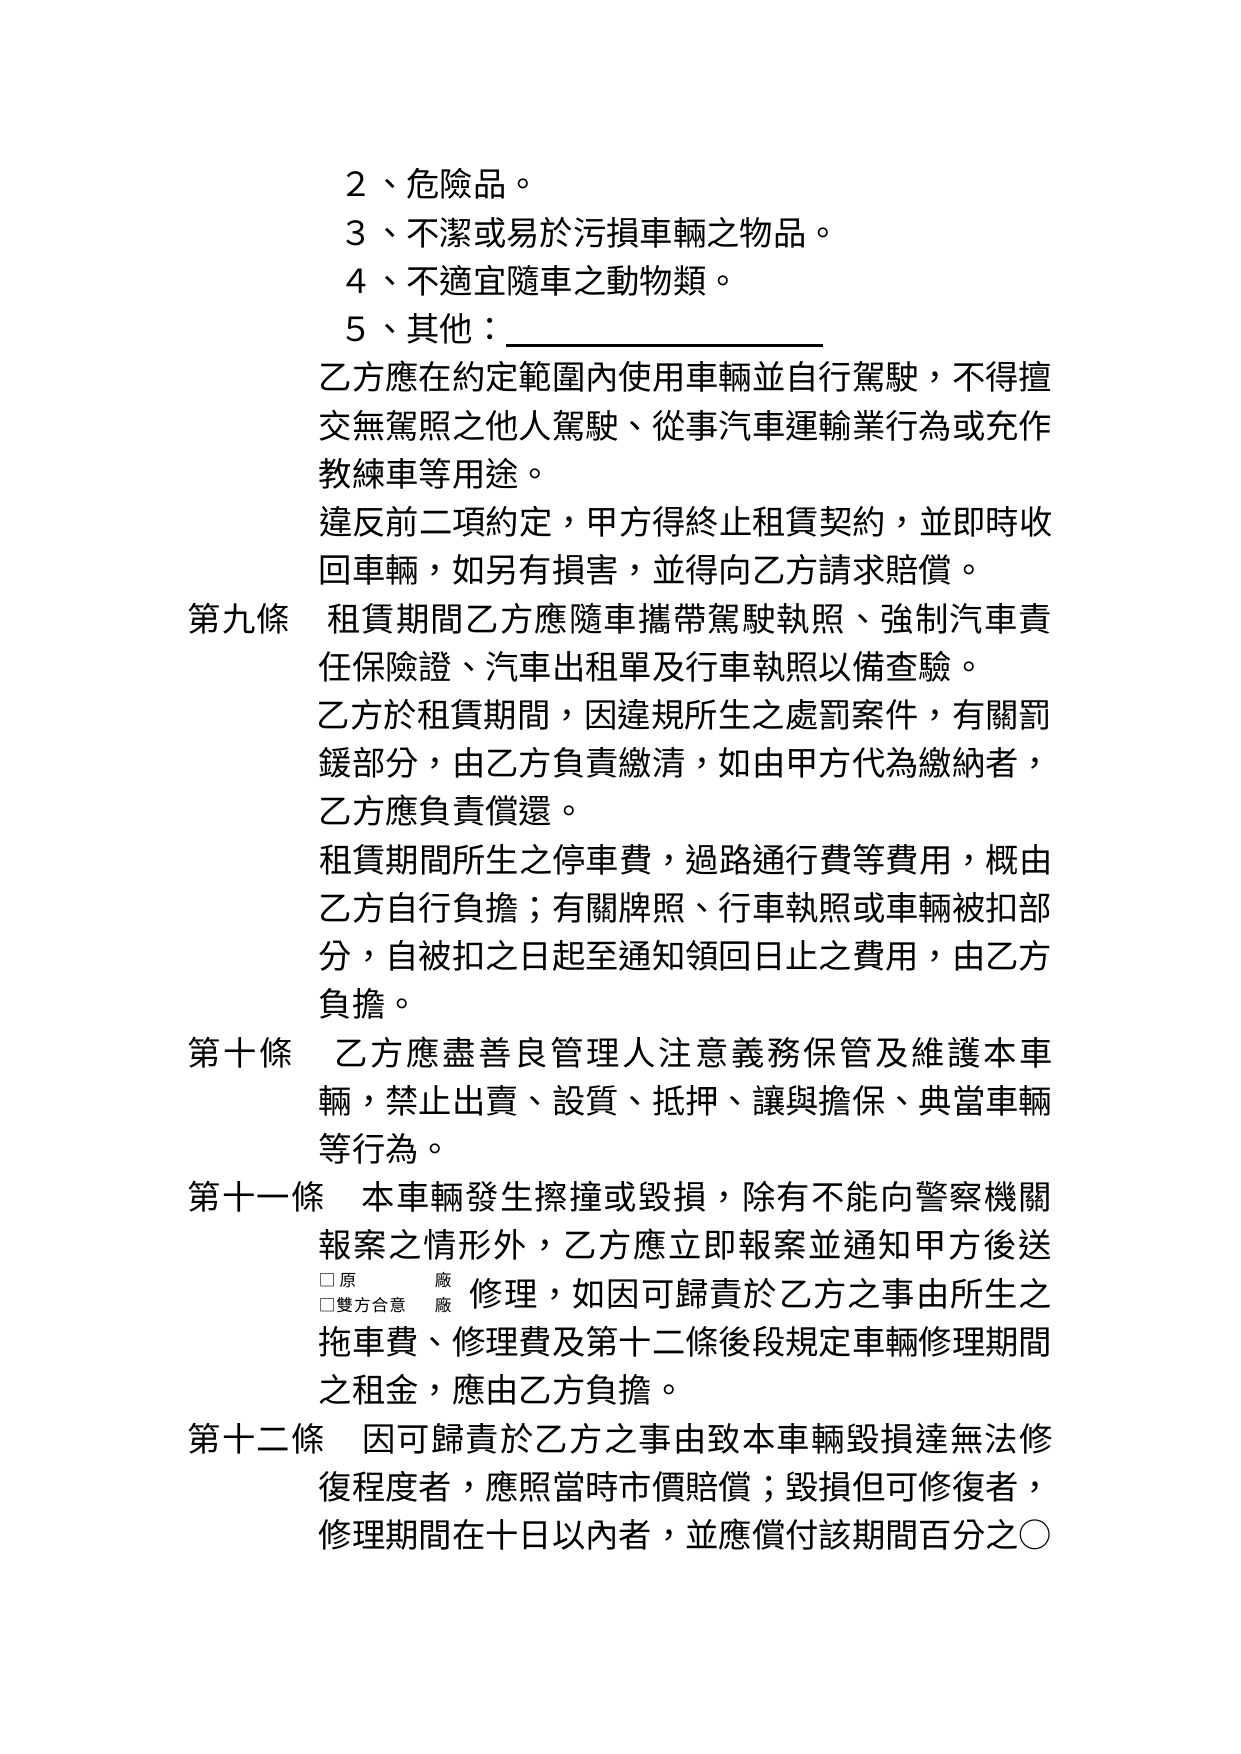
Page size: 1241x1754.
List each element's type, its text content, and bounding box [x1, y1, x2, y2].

text 乙方應在約定範圍內使用車輛並自行駕駛，不得擅交無駕照之他人駕駛、從事汽車運輸業行為或充作教練車等用途。 [319, 351, 1053, 496]
text ３、不潔或易於污損車輛之物品。 [322, 206, 1053, 255]
text 第十條 乙方應盡善良管理人注意義務保管及維護本車輛，禁止出賣、設質、抵押、讓與擔保、典當車輛等行為。 [187, 1026, 1053, 1171]
text ２、危險品。 [322, 158, 1053, 206]
text 第九條 租賃期間乙方應隨車攜帶駕駛執照、強制汽車責任保險證、汽車出租單及行車執照以備查驗。 [187, 592, 1053, 689]
text 違反前二項約定，甲方得終止租賃契約，並即時收回車輛，如另有損害，並得向乙方請求賠償。 [319, 496, 1053, 592]
text 租賃期間所生之停車費，過路通行費等費用，概由乙方自行負擔；有關牌照、行車執照或車輛被扣部分，自被扣之日起至通知領回日止之費用，由乙方負擔。 [319, 833, 1053, 1026]
text ５、其他： [322, 303, 1053, 351]
text 第十一條 本車輛發生擦撞或毀損，除有不能向警察機關報案之情形外，乙方應立即報案並通知甲方後送 □原 廠 □雙方合意 廠 修理，如因可歸責於乙方之事由所生之拖車費、修理費及第十二條後段規定車輛修理期間之租金，應由乙方負擔。 [187, 1171, 1053, 1412]
text ４、不適宜隨車之動物類。 [322, 255, 1053, 303]
text 乙方於租賃期間，因違規所生之處罰案件，有關罰鍰部分，由乙方負責繳清，如由甲方代為繳納者，乙方應負責償還。 [317, 689, 1053, 833]
text 第十二條 因可歸責於乙方之事由致本車輛毀損達無法修復程度者，應照當時市價賠償；毀損但可修復者，修理期間在十日以內者，並應償付該期間百分之○ [187, 1412, 1053, 1557]
